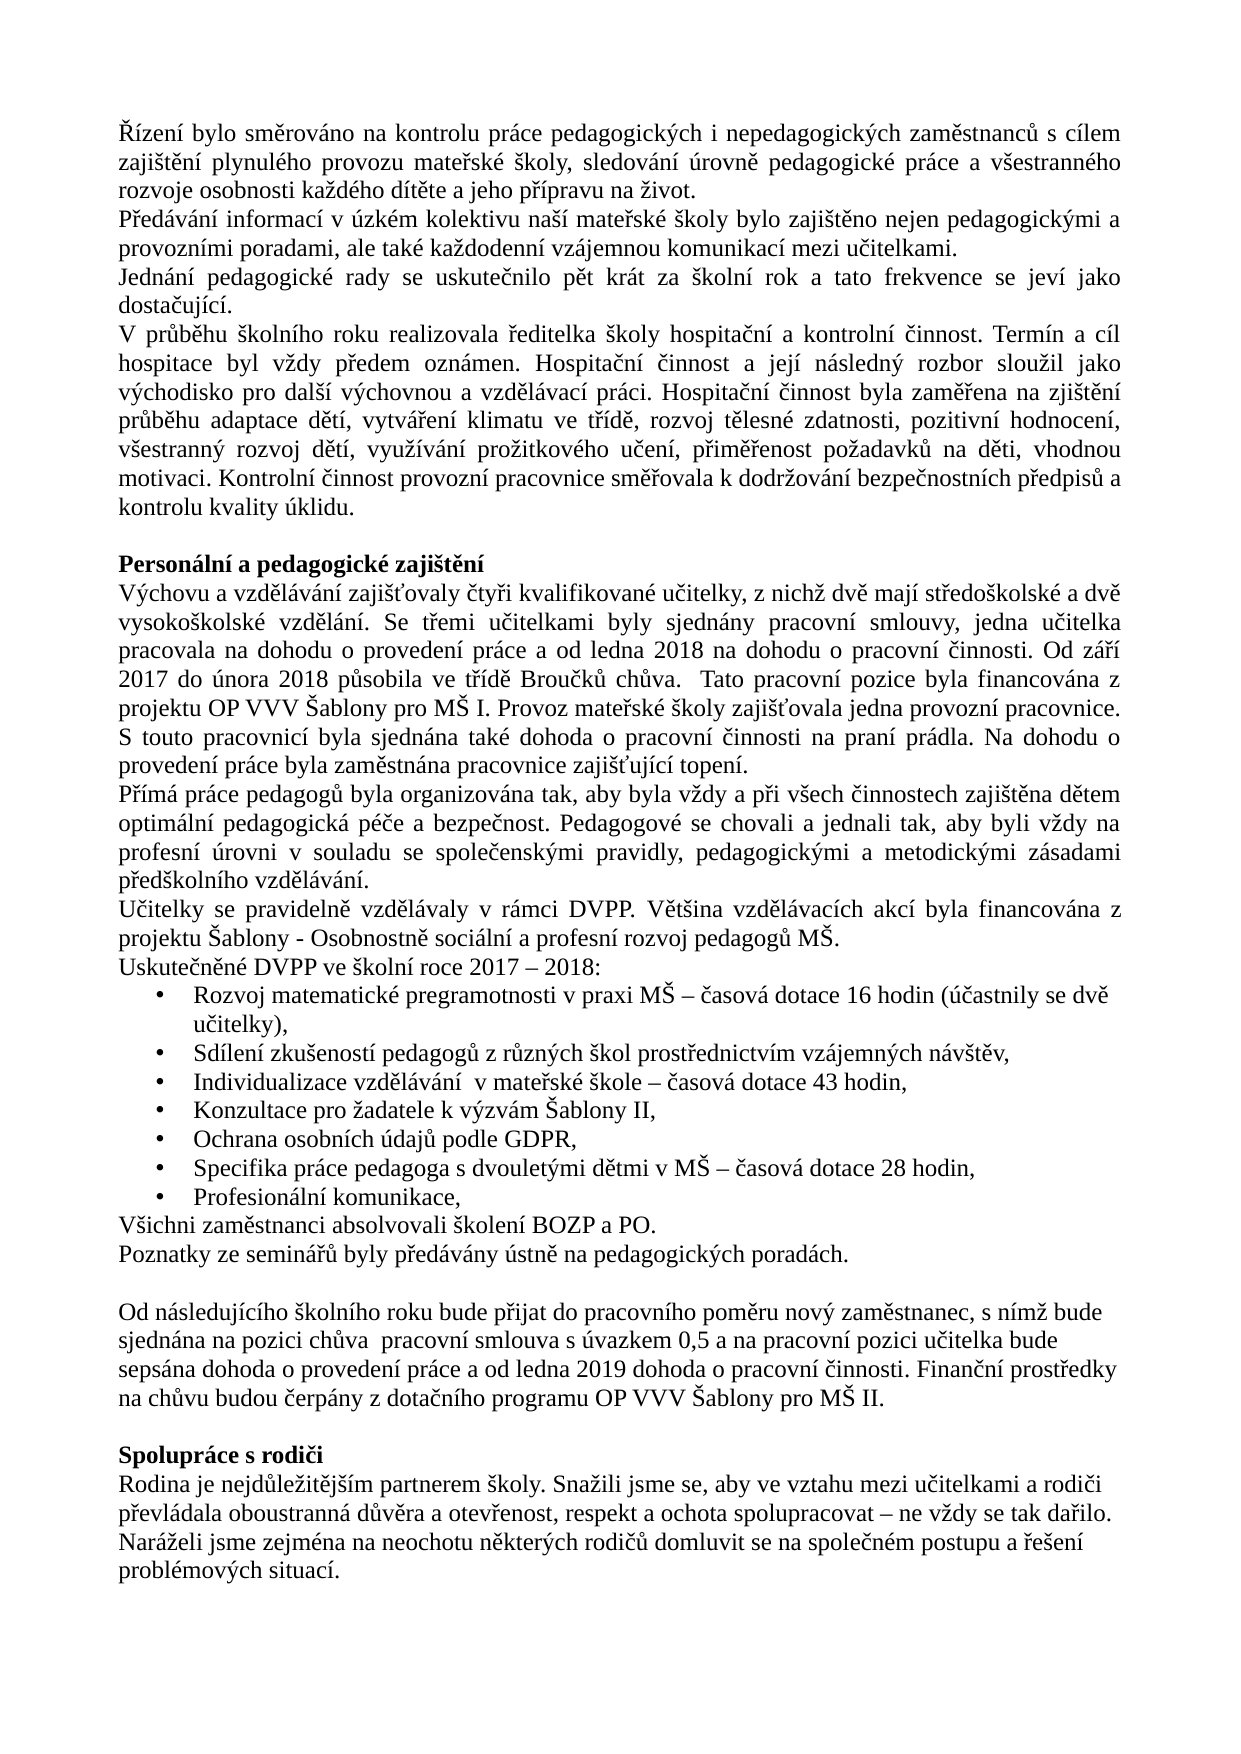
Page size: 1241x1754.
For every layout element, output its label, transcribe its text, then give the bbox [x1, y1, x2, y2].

text Učitelky se pravidelně vzdělávaly v rámci DVPP. Většina vzdělávacích akcí byla financována z projektu Šablony - Osobnostně sociální a profesní rozvoj pedagogů MŠ. [118, 894, 1122, 952]
text Řízení bylo směrováno na kontrolu práce pedagogických i nepedagogických zaměstnanců s cílem zajištění plynulého provozu mateřské školy, sledování úrovně pedagogické práce a všestranného rozvoje osobnosti každého dítěte a jeho přípravu na život. [118, 118, 1122, 204]
text Výchovu a vzdělávání zajišťovaly čtyři kvalifikované učitelky, z nichž dvě mají středoškolské a dvě vysokoškolské vzdělání. Se třemi učitelkami byly sjednány pracovní smlouvy, jedna učitelka pracovala na dohodu o provedení práce a od ledna 2018 na dohodu o pracovní činnosti. Od září 2017 do února 2018 působila ve třídě Broučků chůva. Tato pracovní pozice byla financována z projektu OP VVV Šablony pro MŠ I. Provoz mateřské školy zajišťovala jedna provozní pracovnice. S touto pracovnicí byla sjednána také dohoda o pracovní činnosti na praní prádla. Na dohodu o provedení práce byla zaměstnána pracovnice zajišťující topení. [118, 578, 1122, 779]
list Ochrana osobních údajů podle GDPR, [156, 1124, 1122, 1153]
text Přímá práce pedagogů byla organizována tak, aby byla vždy a při všech činnostech zajištěna dětem optimální pedagogická péče a bezpečnost. Pedagogové se chovali a jednali tak, aby byli vždy na profesní úrovni v souladu se společenskými pravidly, pedagogickými a metodickými zásadami předškolního vzdělávání. [118, 779, 1122, 894]
text Všichni zaměstnanci absolvovali školení BOZP a PO. [118, 1211, 1122, 1239]
list Individualizace vzdělávání v mateřské škole – časová dotace 43 hodin, [156, 1067, 1122, 1096]
text Předávání informací v úzkém kolektivu naší mateřské školy bylo zajištěno nejen pedagogickými a provozními poradami, ale také každodenní vzájemnou komunikací mezi učitelkami. [118, 204, 1122, 262]
text Poznatky ze seminářů byly předávány ústně na pedagogických poradách. [118, 1239, 1122, 1268]
list Sdílení zkušeností pedagogů z různých škol prostřednictvím vzájemných návštěv, [156, 1038, 1122, 1067]
text Jednání pedagogické rady se uskutečnilo pět krát za školní rok a tato frekvence se jeví jako dostačující. [118, 262, 1122, 319]
text V průběhu školního roku realizovala ředitelka školy hospitační a kontrolní činnost. Termín a cíl hospitace byl vždy předem oznámen. Hospitační činnost a její následný rozbor sloužil jako východisko pro další výchovnou a vzdělávací práci. Hospitační činnost byla zaměřena na zjištění průběhu adaptace dětí, vytváření klimatu ve třídě, rozvoj tělesné zdatnosti, pozitivní hodnocení, všestranný rozvoj dětí, využívání prožitkového učení, přiměřenost požadavků na děti, vhodnou motivaci. Kontrolní činnost provozní pracovnice směřovala k dodržování bezpečnostních předpisů a kontrolu kvality úklidu. [118, 319, 1122, 521]
list Rozvoj matematické pregramotnosti v praxi MŠ – časová dotace 16 hodin (účastnily se dvě učitelky), [156, 981, 1122, 1038]
text Personální a pedagogické zajištění [118, 549, 1122, 578]
text Spolupráce s rodiči [118, 1441, 1122, 1469]
list Profesionální komunikace, [156, 1182, 1122, 1211]
text Rodina je nejdůležitějším partnerem školy. Snažili jsme se, aby ve vztahu mezi učitelkami a rodiči převládala oboustranná důvěra a otevřenost, respekt a ochota spolupracovat – ne vždy se tak dařilo. Naráželi jsme zejména na neochotu některých rodičů domluvit se na společném postupu a řešení problémových situací. [118, 1469, 1122, 1584]
list Konzultace pro žadatele k výzvám Šablony II, [156, 1096, 1122, 1124]
text Od následujícího školního roku bude přijat do pracovního poměru nový zaměstnanec, s nímž bude sjednána na pozici chůva pracovní smlouva s úvazkem 0,5 a na pracovní pozici učitelka bude sepsána dohoda o provedení práce a od ledna 2019 dohoda o pracovní činnosti. Finanční prostředky na chůvu budou čerpány z dotačního programu OP VVV Šablony pro MŠ II. [118, 1297, 1122, 1412]
list Specifika práce pedagoga s dvouletými dětmi v MŠ – časová dotace 28 hodin, [156, 1153, 1122, 1182]
text Uskutečněné DVPP ve školní roce 2017 – 2018: [118, 952, 1122, 981]
